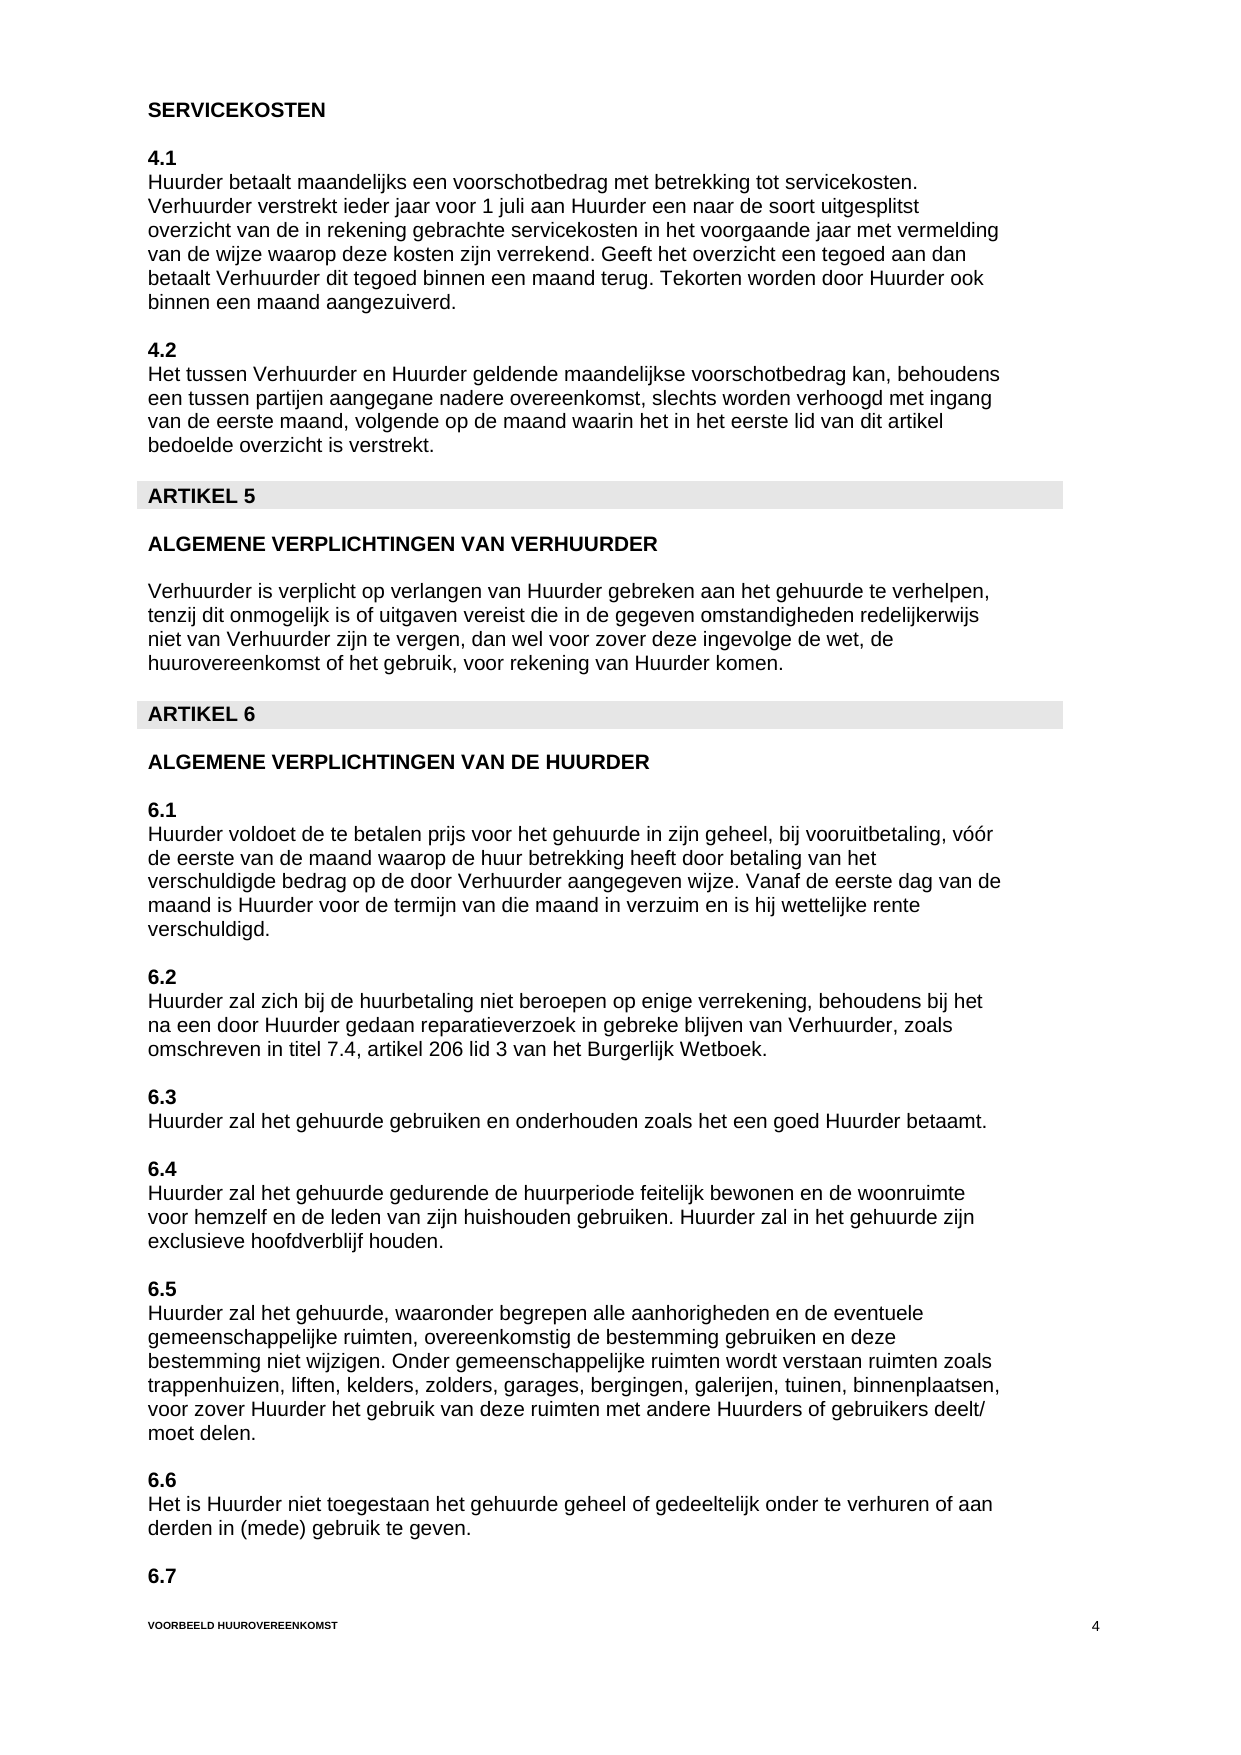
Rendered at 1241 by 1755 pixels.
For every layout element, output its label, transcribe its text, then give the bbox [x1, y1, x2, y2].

text Huurder voldoet de te betalen prijs voor het gehuurde in zijn geheel, bij vooruitbetaling, vóór de eerste van de maand waarop de huur betrekking heeft door betaling van het verschuldigde bedrag op de door Verhuurder aangegeven wijze. Vanaf de eerste dag van de maand is Huurder voor de termijn van die maand in verzuim en is hij wettelijke rente verschuldigd. [148, 821, 1004, 941]
text 6.1 [148, 797, 1004, 821]
text ALGEMENE VERPLICHTINGEN VAN DE HUURDER [148, 749, 1004, 773]
text Huurder zal het gehuurde, waaronder begrepen alle aanhorigheden en de eventuele gemeenschappelijke ruimten, overeenkomstig de bestemming gebruiken en deze bestemming niet wijzigen. Onder gemeenschappelijke ruimten wordt verstaan ruimten zoals trappenhuizen, liften, kelders, zolders, garages, bergingen, galerijen, tuinen, binnenplaatsen, voor zover Huurder het gebruik van deze ruimten met andere Huurders of gebruikers deelt/ moet delen. [148, 1301, 1004, 1444]
text 4.2 [148, 337, 1004, 361]
text 6.3 [148, 1085, 1004, 1109]
text Het tussen Verhuurder en Huurder geldende maandelijkse voorschotbedrag kan, behoudens een tussen partijen aangegane nadere overeenkomst, slechts worden verhoogd met ingang van de eerste maand, volgende op de maand waarin het in het eerste lid van dit artikel bedoelde overzicht is verstrekt. [148, 361, 1004, 457]
text Verhuurder is verplicht op verlangen van Huurder gebreken aan het gehuurde te verhelpen, tenzij dit onmogelijk is of uitgaven vereist die in de gegeven omstandigheden redelijkerwijs niet van Verhuurder zijn te vergen, dan wel voor zover deze ingevolge de wet, de huurovereenkomst of het gebruik, voor rekening van Huurder komen. [148, 579, 1004, 675]
text 6.6 [148, 1468, 1004, 1492]
text 6.7 [148, 1564, 1004, 1588]
text Huurder zal het gehuurde gebruiken en onderhouden zoals het een goed Huurder betaamt. [148, 1109, 1004, 1133]
text Huurder betaalt maandelijks een voorschotbedrag met betrekking tot servicekosten. Verhuurder verstrekt ieder jaar voor 1 juli aan Huurder een naar de soort uitgesplitst overzicht van de in rekening gebrachte servicekosten in het voorgaande jaar met vermelding van de wijze waarop deze kosten zijn verrekend. Geeft het overzicht een tegoed aan dan betaalt Verhuurder dit tegoed binnen een maand terug. Tekorten worden door Huurder ook binnen een maand aangezuiverd. [148, 170, 1004, 313]
text 6.5 [148, 1277, 1004, 1301]
text Huurder zal het gehuurde gedurende de huurperiode feitelijk bewonen en de woonruimte voor hemzelf en de leden van zijn huishouden gebruiken. Huurder zal in het gehuurde zijn exclusieve hoofdverblijf houden. [148, 1181, 1004, 1253]
text Het is Huurder niet toegestaan het gehuurde geheel of gedeeltelijk onder te verhuren of aan derden in (mede) gebruik te geven. [148, 1492, 1004, 1540]
text 4.1 [148, 146, 1004, 170]
text ALGEMENE VERPLICHTINGEN VAN VERHUURDER [148, 531, 1004, 555]
text 6.4 [148, 1157, 1004, 1181]
text SERVICEKOSTEN [148, 98, 1004, 122]
text Huurder zal zich bij de huurbetaling niet beroepen op enige verrekening, behoudens bij het na een door Huurder gedaan reparatieverzoek in gebreke blijven van Verhuurder, zoals omschreven in titel 7.4, artikel 206 lid 3 van het Burgerlijk Wetboek. [148, 989, 1004, 1061]
text 6.2 [148, 965, 1004, 989]
